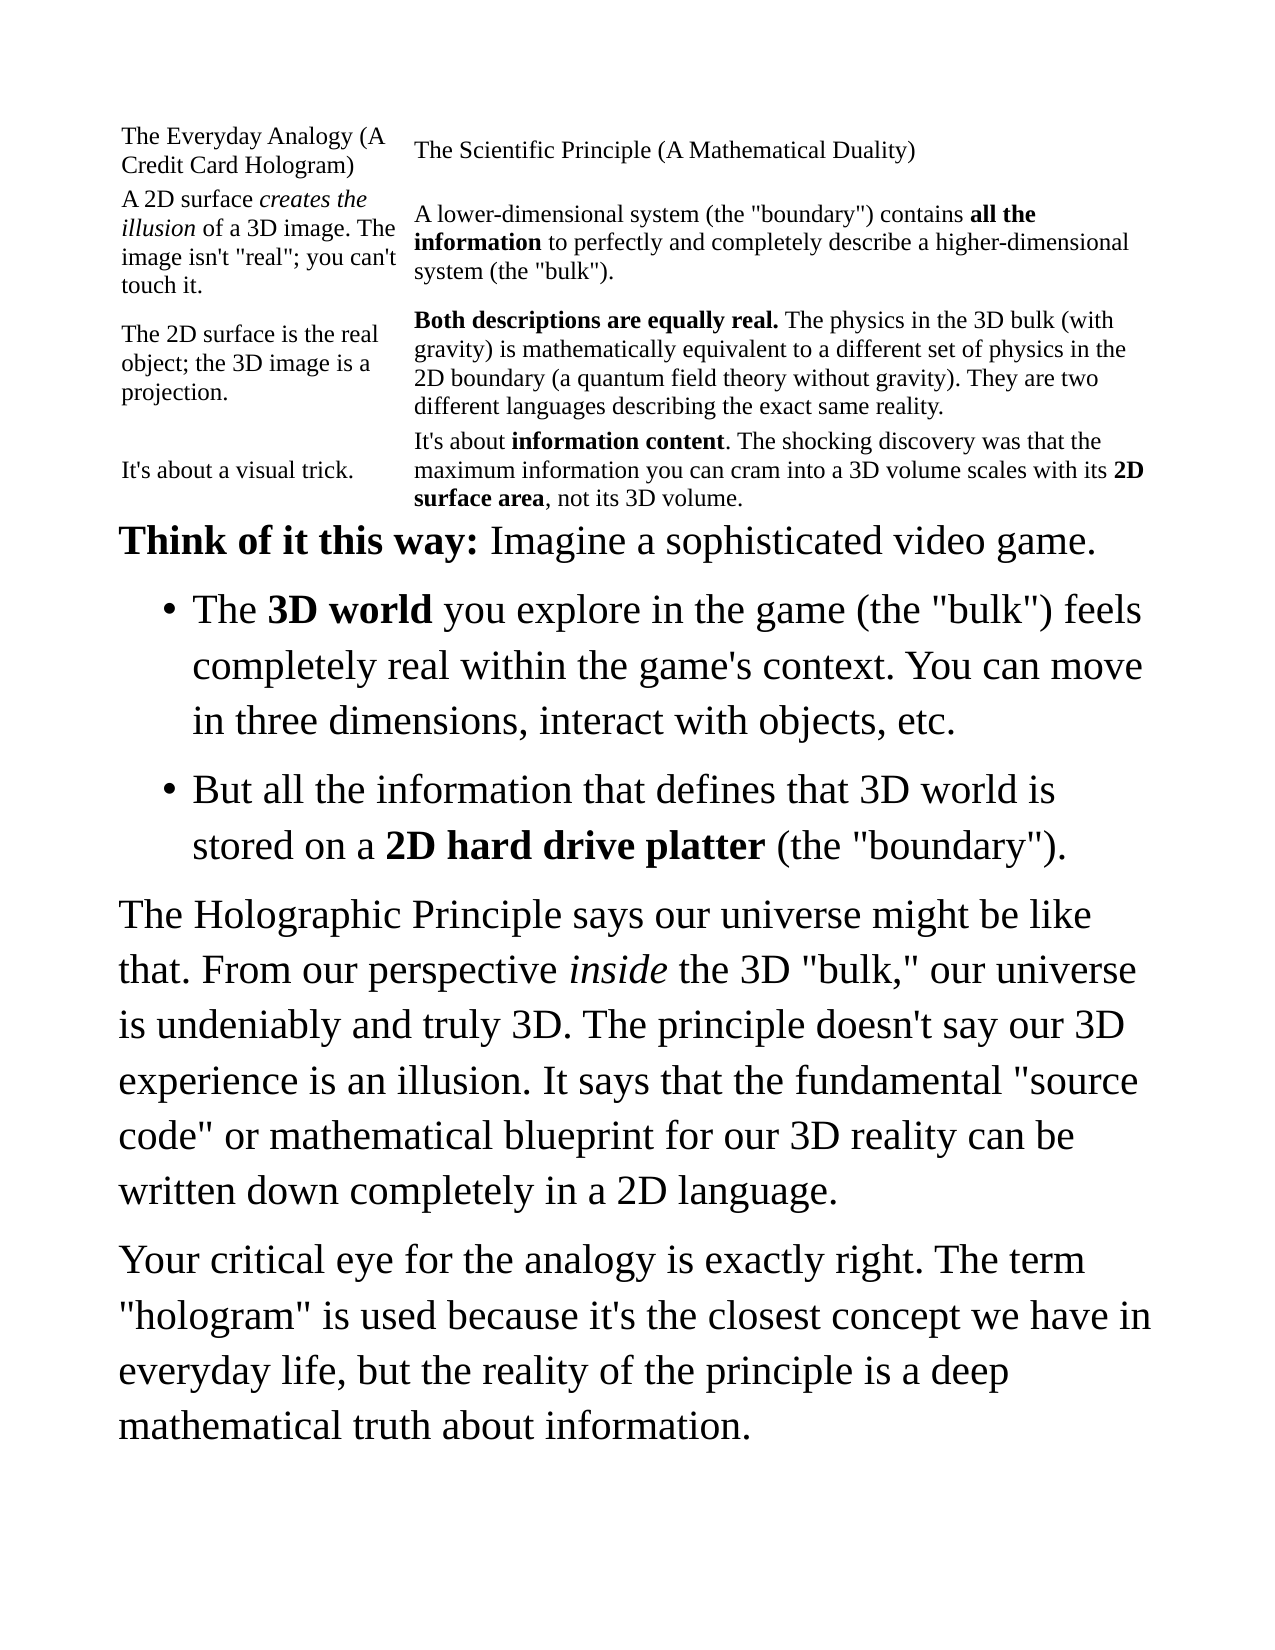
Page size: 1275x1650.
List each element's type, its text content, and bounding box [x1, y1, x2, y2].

table_cell Both descriptions are equally real. The physics in the 3D bulk (with gravity) is mathematically equivalent to a different set of physics in the 2D boundary (a quantum field theory without gravity). They are two different languages describing the exact same reality. [411, 302, 1157, 423]
table_cell It's about a visual trick. [118, 423, 411, 515]
text Think of it this way: Imagine a sophisticated video game. [118, 515, 1157, 563]
table_cell A 2D surface creates the illusion of a 3D image. The image isn't "real"; you can't touch it. [118, 181, 411, 302]
table_cell It's about information content. The shocking discovery was that the maximum information you can cram into a 3D volume scales with its 2D surface area, not its 3D volume. [411, 423, 1157, 515]
list But all the information that defines that 3D world is stored on a 2D hard drive platter (the "boundary"). [162, 765, 1157, 868]
table_cell A lower-dimensional system (the "boundary") contains all the information to perfectly and completely describe a higher-dimensional system (the "bulk"). [411, 181, 1157, 302]
text Your critical eye for the analogy is exactly right. The term "hologram" is used because it's the closest concept we have in everyday life, but the reality of the principle is a deep mathematical truth about information. [118, 1235, 1157, 1448]
table_header The Everyday Analogy (A Credit Card Hologram) [118, 118, 411, 181]
table_header The Scientific Principle (A Mathematical Duality) [411, 118, 1157, 181]
table_cell The 2D surface is the real object; the 3D image is a projection. [118, 302, 411, 423]
list The 3D world you explore in the game (the "bulk") feels completely real within the game's context. You can move in three dimensions, interact with objects, etc. [162, 585, 1157, 743]
text The Holographic Principle says our universe might be like that. From our perspective inside the 3D "bulk," our universe is undeniably and truly 3D. The principle doesn't say our 3D experience is an illusion. It says that the fundamental "source code" or mathematical blueprint for our 3D reality can be written down completely in a 2D language. [118, 890, 1157, 1213]
